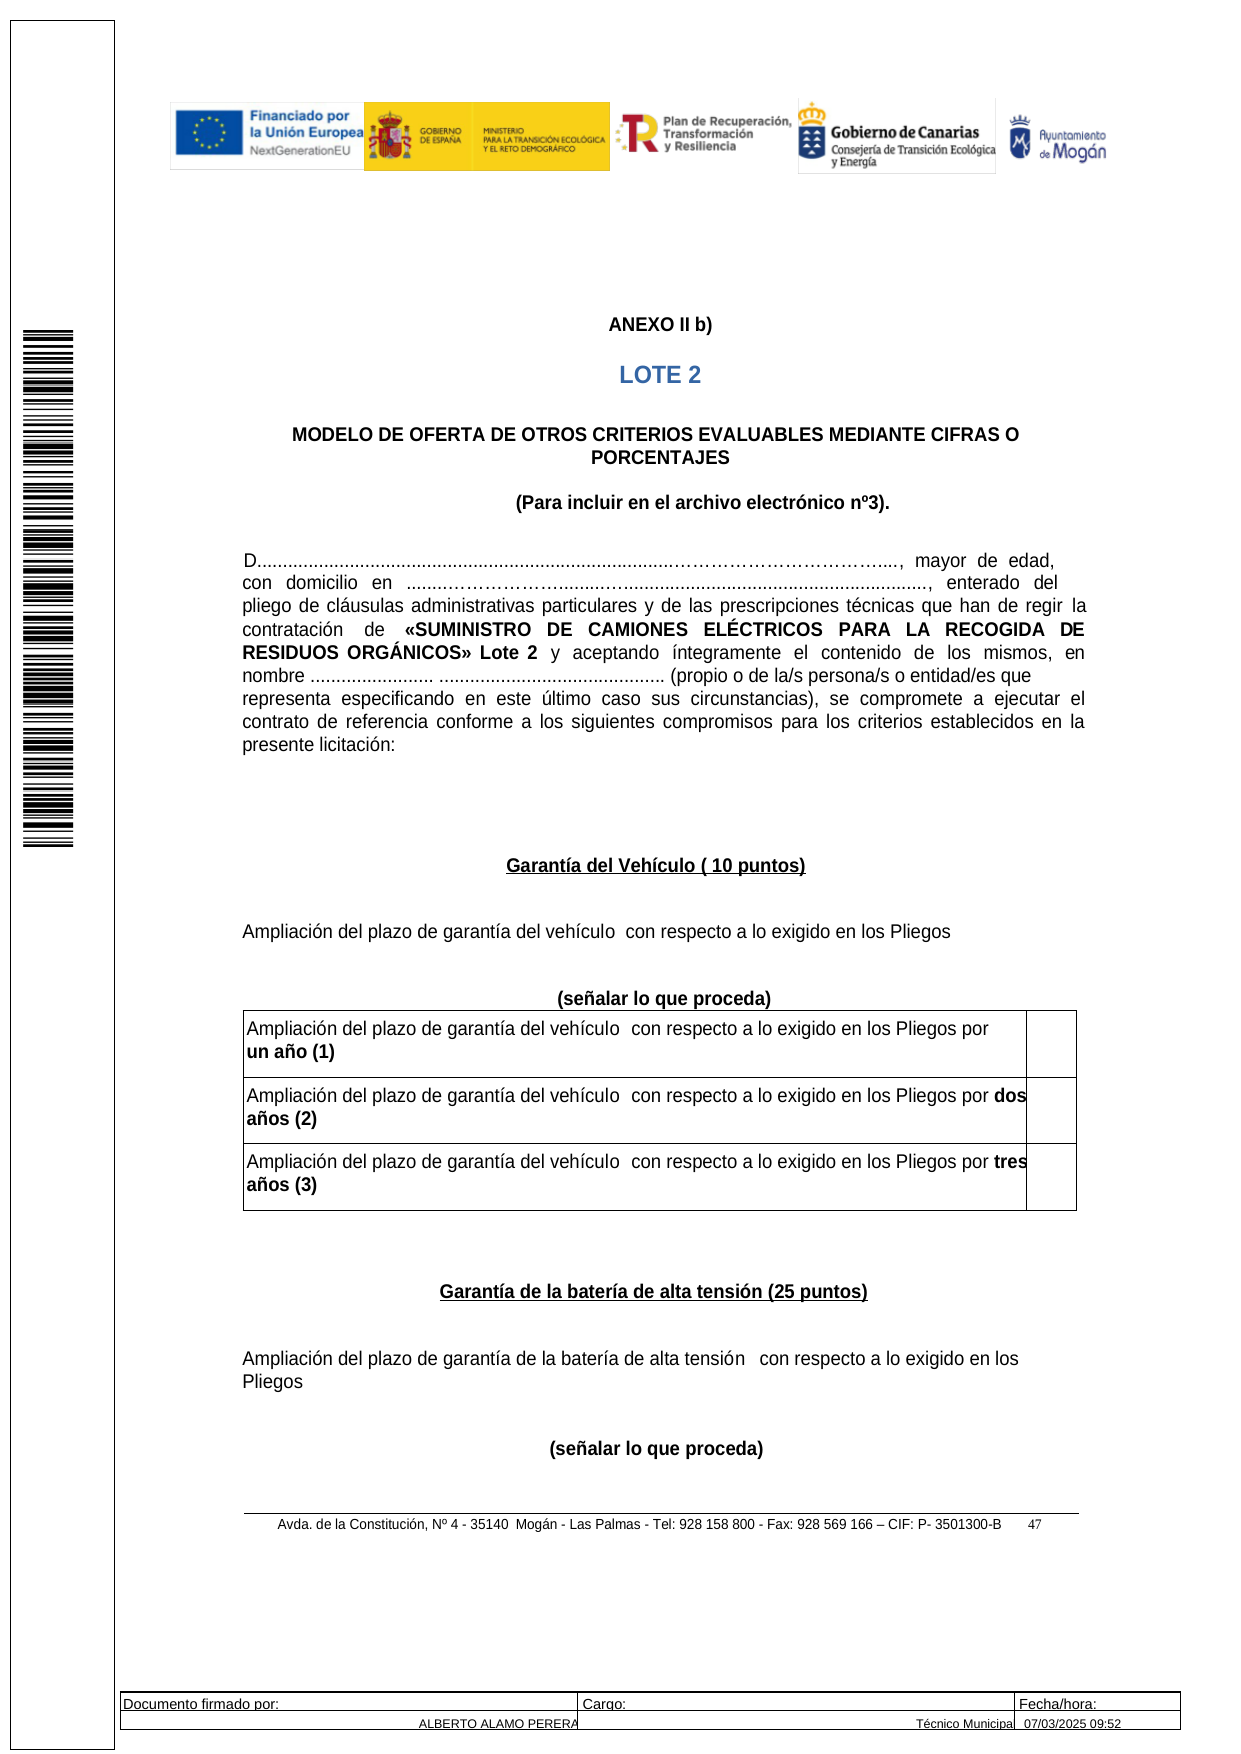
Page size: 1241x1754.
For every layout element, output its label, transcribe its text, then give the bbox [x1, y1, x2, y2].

text Ampliación del plazo de garantía de la batería de alta tensión con respecto a lo exigido en los Pliegos [242, 1347, 1085, 1393]
text Garantía del Vehículo ( 10 puntos) [506, 854, 1188, 877]
table_cell Técnico Municipal [578, 1711, 1014, 1729]
text D.................................................................................……………………………...., mayor de edad, [243, 549, 1188, 572]
picture [21, 328, 75, 850]
table_cell Ampliación del plazo de garantía del vehículo con respecto a lo exigido en los Pliegos por tres años (3) [244, 1144, 1026, 1210]
text ANEXO II b) LOTE 2 [608, 290, 1044, 394]
table_header Fecha/hora: [1015, 1693, 1180, 1710]
text Garantía de la batería de alta tensión (25 puntos) [439, 1281, 1188, 1303]
text (señalar lo que proceda) [541, 987, 771, 1009]
table_cell [1027, 1144, 1076, 1210]
table_header Documento firmado por: [121, 1693, 577, 1710]
table_header Ampliación del plazo de garantía del vehículo con respecto a lo exigido en los Pliegos por un año (1) [244, 1011, 1026, 1077]
table_header Cargo: [578, 1693, 1014, 1710]
text con domicilio en ........……………….........…..........................................................., enterado del [242, 572, 1188, 594]
text MODELO DE OFERTA DE OTROS CRITERIOS EVALUABLES MEDIANTE CIFRAS O PORCENTAJES [292, 422, 1044, 469]
table_header [1027, 1011, 1076, 1077]
text (Para incluir en el archivo electrónico nº3). [498, 492, 890, 514]
text (señalar lo que proceda) [549, 1437, 1188, 1459]
text Avda. de la Constitución, Nº 4 - 35140 Mogán - Las Palmas - Tel: 928 158 800 - Fax: 928 569 166 – CIF: P- 3501300-B 47 [277, 1516, 1188, 1533]
table_cell [1027, 1078, 1076, 1143]
text Ampliación del plazo de garantía del vehículo con respecto a lo exigido en los Pliegos [242, 921, 1188, 943]
text pliego de cláusulas administrativas particulares y de las prescripciones técnicas que han de regir la contratación de «SUMINISTRO DE CAMIONES ELÉCTRICOS PARA LA RECOGIDA DE RESIDUOS ORGÁNICOS» Lote 2 y aceptando íntegramente el contenido de los mismos, en nombre ........................ ............................................ (propio o de la/s persona/s o entidad/es que [242, 594, 1086, 687]
table_cell Ampliación del plazo de garantía del vehículo con respecto a lo exigido en los Pliegos por dos años (2) [244, 1078, 1026, 1143]
picture [1000, 97, 1121, 181]
picture [168, 98, 997, 175]
table_cell 07/03/2025 09:52 [1015, 1711, 1180, 1729]
table_cell ALBERTO ALAMO PERERA [121, 1711, 577, 1729]
text representa especificando en este último caso sus circunstancias), se compromete a ejecutar el contrato de referencia conforme a los siguientes compromisos para los criterios establecidos en la presente licitación: [242, 687, 1086, 756]
